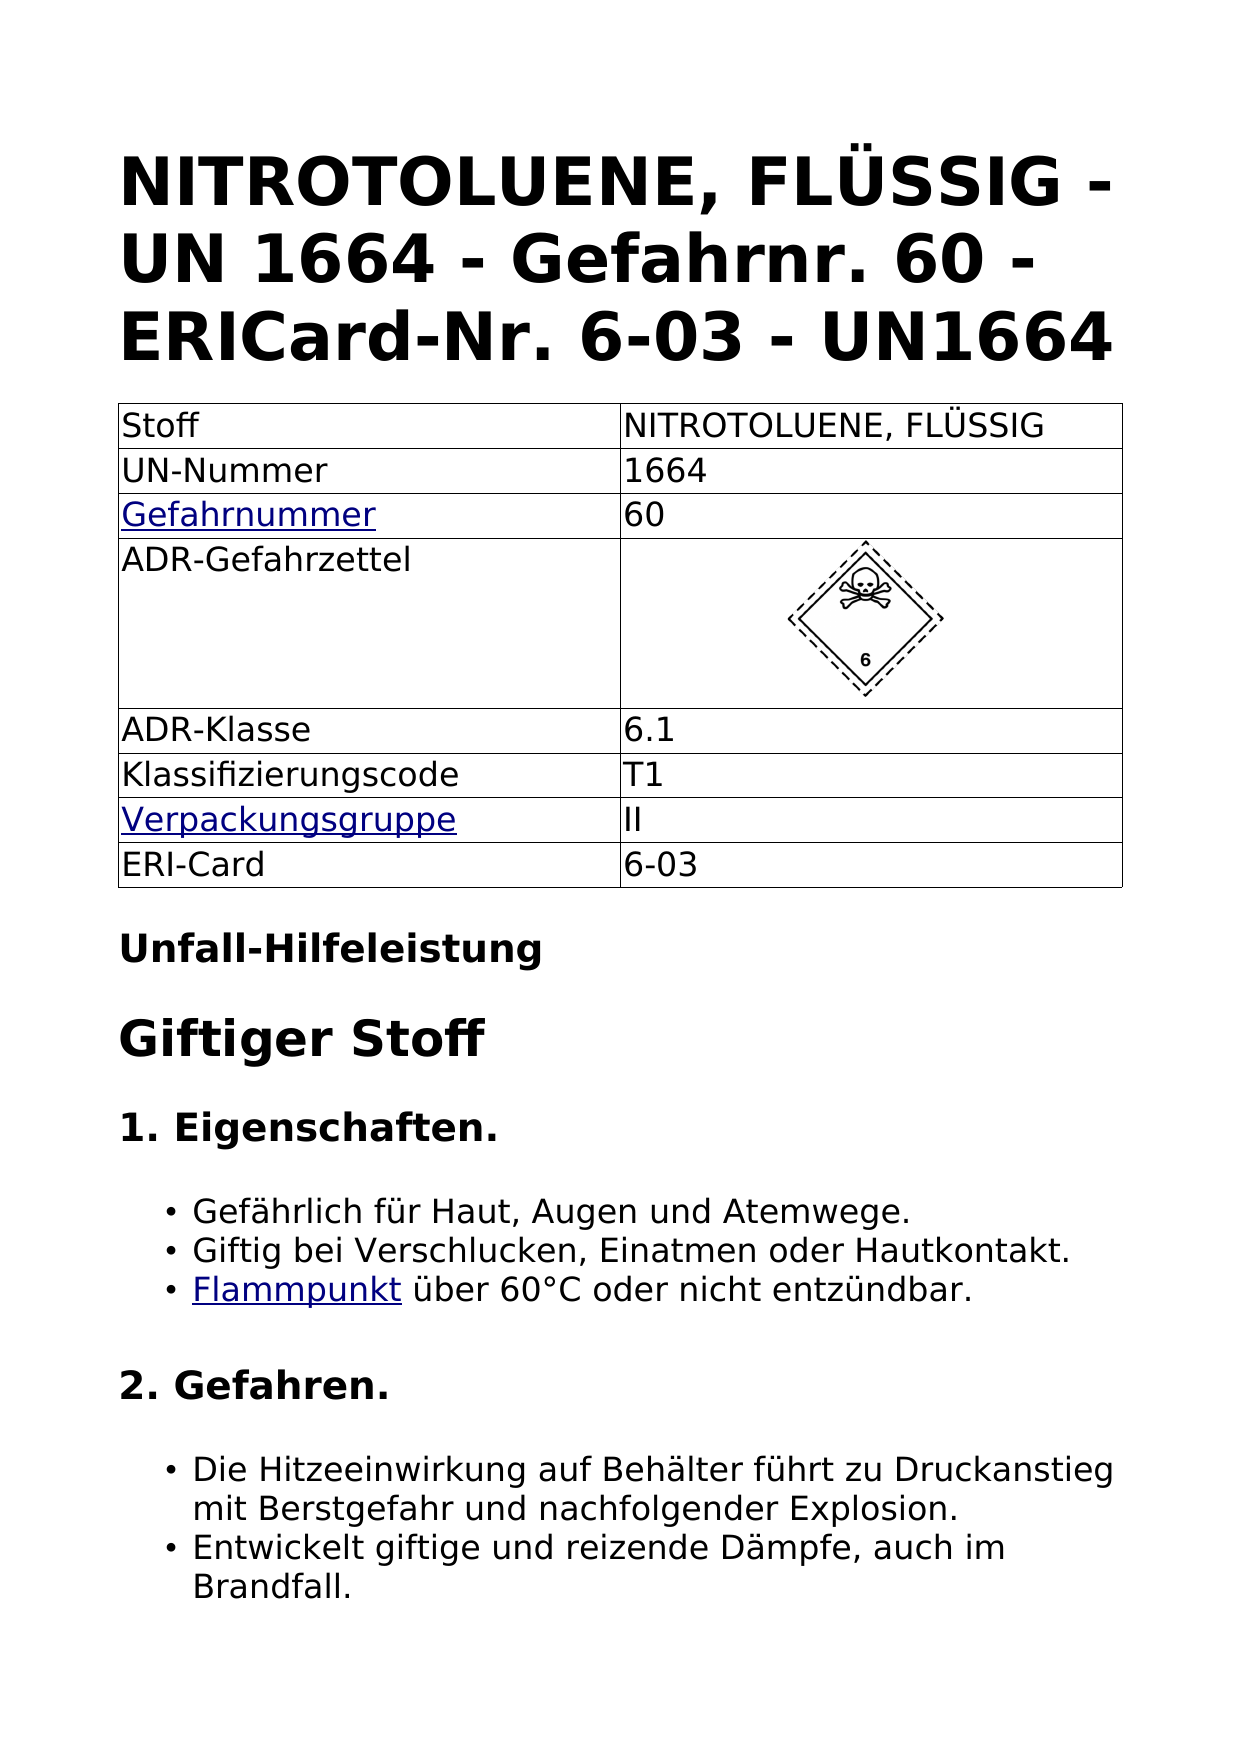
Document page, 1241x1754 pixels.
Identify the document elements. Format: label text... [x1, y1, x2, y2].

list Entwickelt giftige und reizende Dämpfe, auch im Brandfall. [177, 1528, 1122, 1606]
list Flammpunkt über 60°C oder nicht entzündbar. [177, 1270, 1122, 1309]
table_cell II [621, 798, 1122, 842]
table_cell ERI-Card [119, 843, 620, 887]
subtitle 1. Eigenschaften. [118, 1105, 1122, 1150]
subtitle Giftiger Stoff [118, 1009, 1122, 1068]
subtitle 2. Gefahren. [118, 1363, 1122, 1409]
table_cell UN-Nummer [119, 449, 620, 493]
subtitle NITROTOLUENE, FLÜSSIG - UN 1664 - Gefahrnr. 60 - ERICard-Nr. 6-03 - UN1664 [118, 143, 1122, 376]
table_cell Gefahrnummer [119, 494, 620, 538]
table_cell [621, 539, 1122, 708]
table_cell 1664 [621, 449, 1122, 493]
table_cell ADR-Klasse [119, 709, 620, 752]
table_cell 60 [621, 494, 1122, 538]
table_cell Klassifizierungscode [119, 754, 620, 797]
list Die Hitzeeinwirkung auf Behälter führt zu Druckanstieg mit Berstgefahr und nachfolgender Explosion. [177, 1451, 1122, 1528]
list Giftig bei Verschlucken, Einatmen oder Hautkontakt. [177, 1231, 1122, 1270]
table_cell 6.1 [621, 709, 1122, 752]
table_header Stoff [119, 404, 620, 448]
table_cell ADR-Gefahrzettel [119, 539, 620, 708]
table_header NITROTOLUENE, FLÜSSIG [621, 404, 1122, 448]
picture [787, 540, 944, 697]
list Gefährlich für Haut, Augen und Atemwege. [177, 1192, 1122, 1231]
table_cell Verpackungsgruppe [119, 798, 620, 842]
table_cell T1 [621, 754, 1122, 797]
subtitle Unfall-Hilfeleistung [118, 927, 1122, 972]
table_cell 6-03 [621, 843, 1122, 887]
